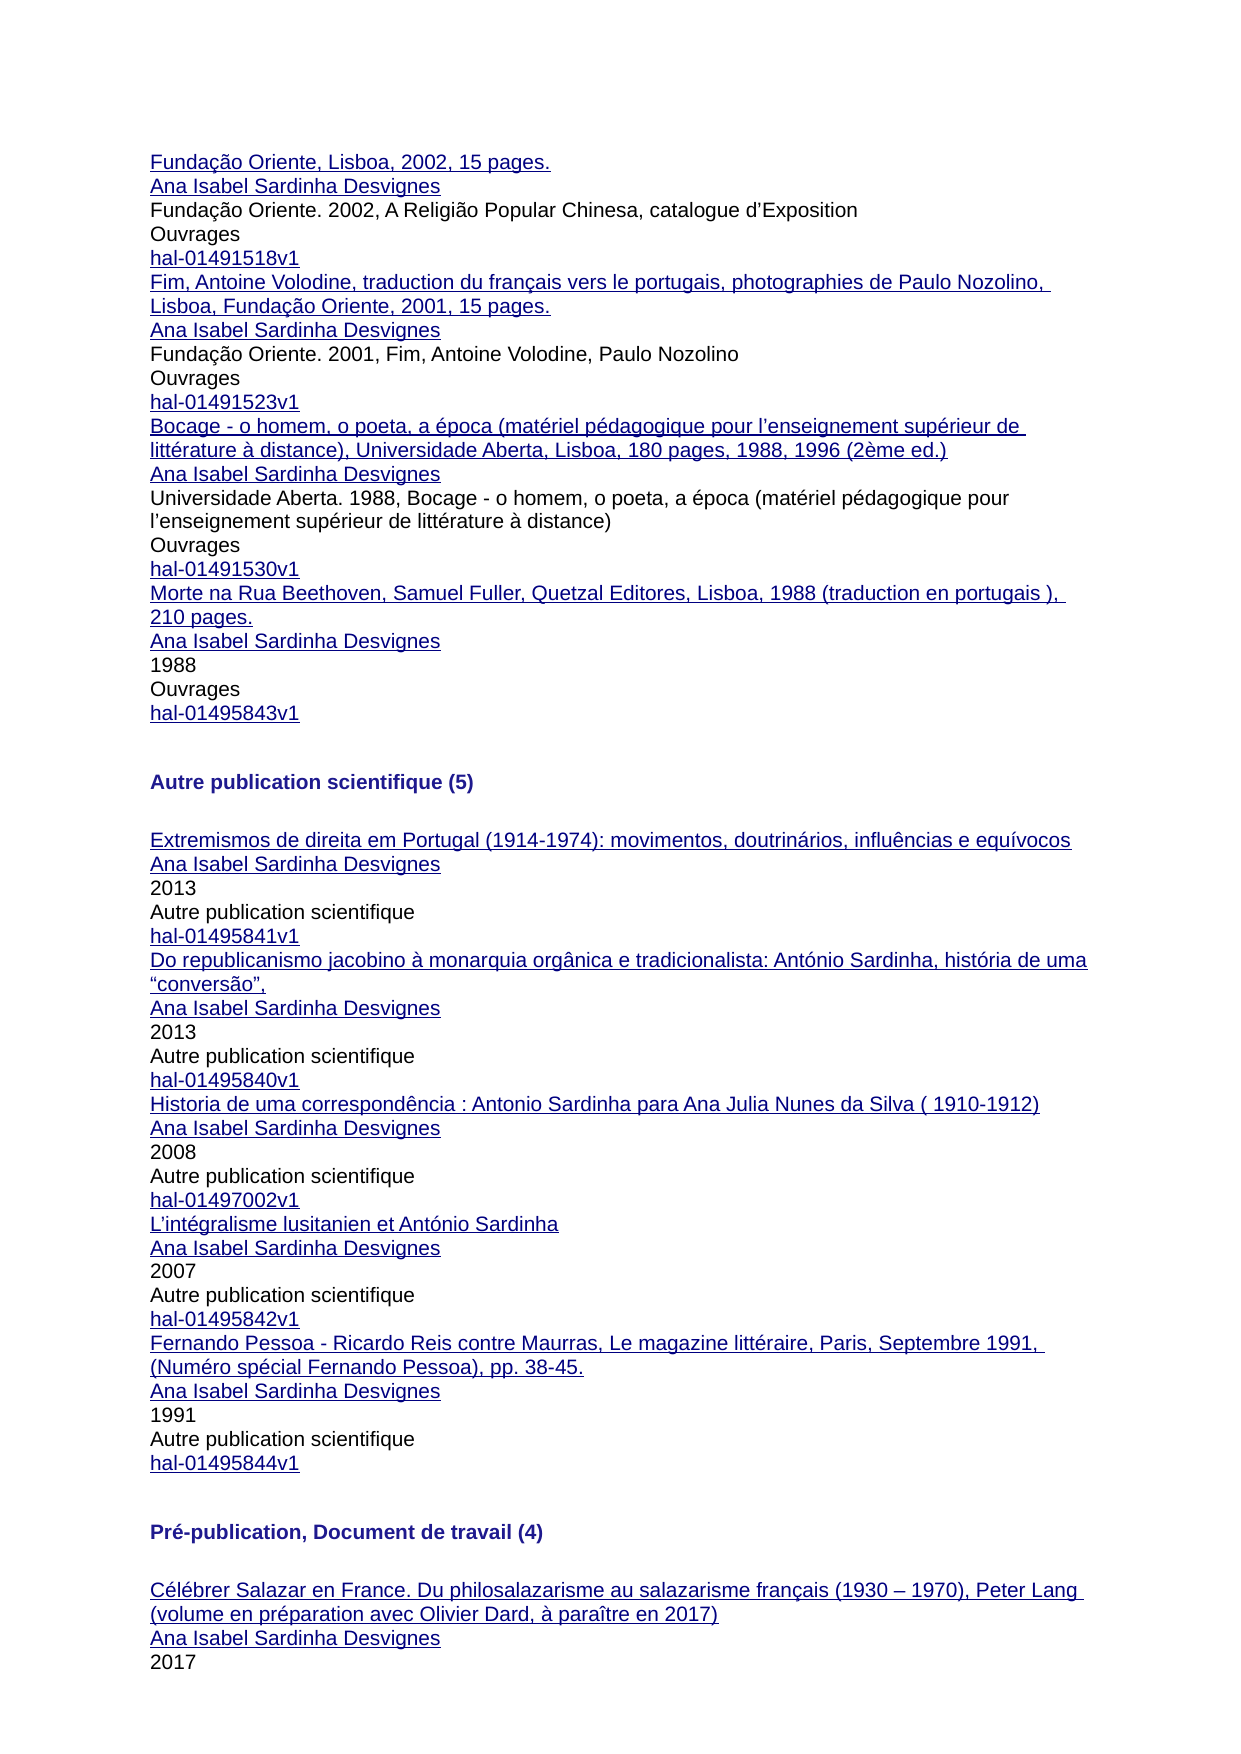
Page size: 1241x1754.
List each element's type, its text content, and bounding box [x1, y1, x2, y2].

table_cell L’intégralisme lusitanien et António Sardinha Ana Isabel Sardinha Desvignes 2007 Autre publication scientifique hal-01495842v1 [150, 1211, 1090, 1331]
table_cell Morte na Rua Beethoven, Samuel Fuller, Quetzal Editores, Lisboa, 1988 (traduction en portugais ), 210 pages. Ana Isabel Sardinha Desvignes 1988 Ouvrages hal-01495843v1 [150, 581, 1090, 725]
table_cell Do republicanismo jacobino à monarquia orgânica e tradicionalista: António Sardinha, história de uma “conversão”, Ana Isabel Sardinha Desvignes 2013 Autre publication scientifique hal-01495840v1 [150, 948, 1090, 1092]
table_cell Fernando Pessoa - Ricardo Reis contre Maurras, Le magazine littéraire, Paris, Septembre 1991, (Numéro spécial Fernando Pessoa), pp. 38-45. Ana Isabel Sardinha Desvignes 1991 Autre publication scientifique hal-01495844v1 [150, 1331, 1090, 1475]
table_cell Fim, Antoine Volodine, traduction du français vers le portugais, photographies de Paulo Nozolino, Lisboa, Fundação Oriente, 2001, 15 pages. Ana Isabel Sardinha Desvignes Fundação Oriente. 2001, Fim, Antoine Volodine, Paulo Nozolino Ouvrages hal-01491523v1 [150, 270, 1090, 413]
table_cell Bocage - o homem, o poeta, a época (matériel pédagogique pour l’enseignement supérieur de littérature à distance), Universidade Aberta, Lisboa, 180 pages, 1988, 1996 (2ème ed.) Ana Isabel Sardinha Desvignes Universidade Aberta. 1988, Bocage - o homem, o poeta, a época (matériel pédagogique pour l’enseignement supérieur de littérature à distance) Ouvrages hal-01491530v1 [150, 414, 1090, 581]
subtitle Autre publication scientifique (5) [150, 770, 1090, 794]
table_header Extremismos de direita em Portugal (1914-1974): movimentos, doutrinários, influências e equívocos Ana Isabel Sardinha Desvignes 2013 Autre publication scientifique hal-01495841v1 [150, 828, 1090, 948]
table_cell A Religião Popular Chinesa, traduction du français vers le portugais,catalogue d’Exposition, Fundação Oriente, Lisboa, 2002, 15 pages. Ana Isabel Sardinha Desvignes Fundação Oriente. 2002, A Religião Popular Chinesa, catalogue d’Exposition Ouvrages hal-01491518v1 [150, 150, 1090, 270]
subtitle Pré-publication, Document de travail (4) [150, 1520, 1090, 1544]
table_cell Historia de uma correspondência : Antonio Sardinha para Ana Julia Nunes da Silva ( 1910-1912) Ana Isabel Sardinha Desvignes 2008 Autre publication scientifique hal-01497002v1 [150, 1092, 1090, 1211]
table_header Célébrer Salazar en France. Du philosalazarisme au salazarisme français (1930 – 1970), Peter Lang (volume en préparation avec Olivier Dard, à paraître en 2017) Ana Isabel Sardinha Desvignes 2017 [150, 1578, 1090, 1674]
